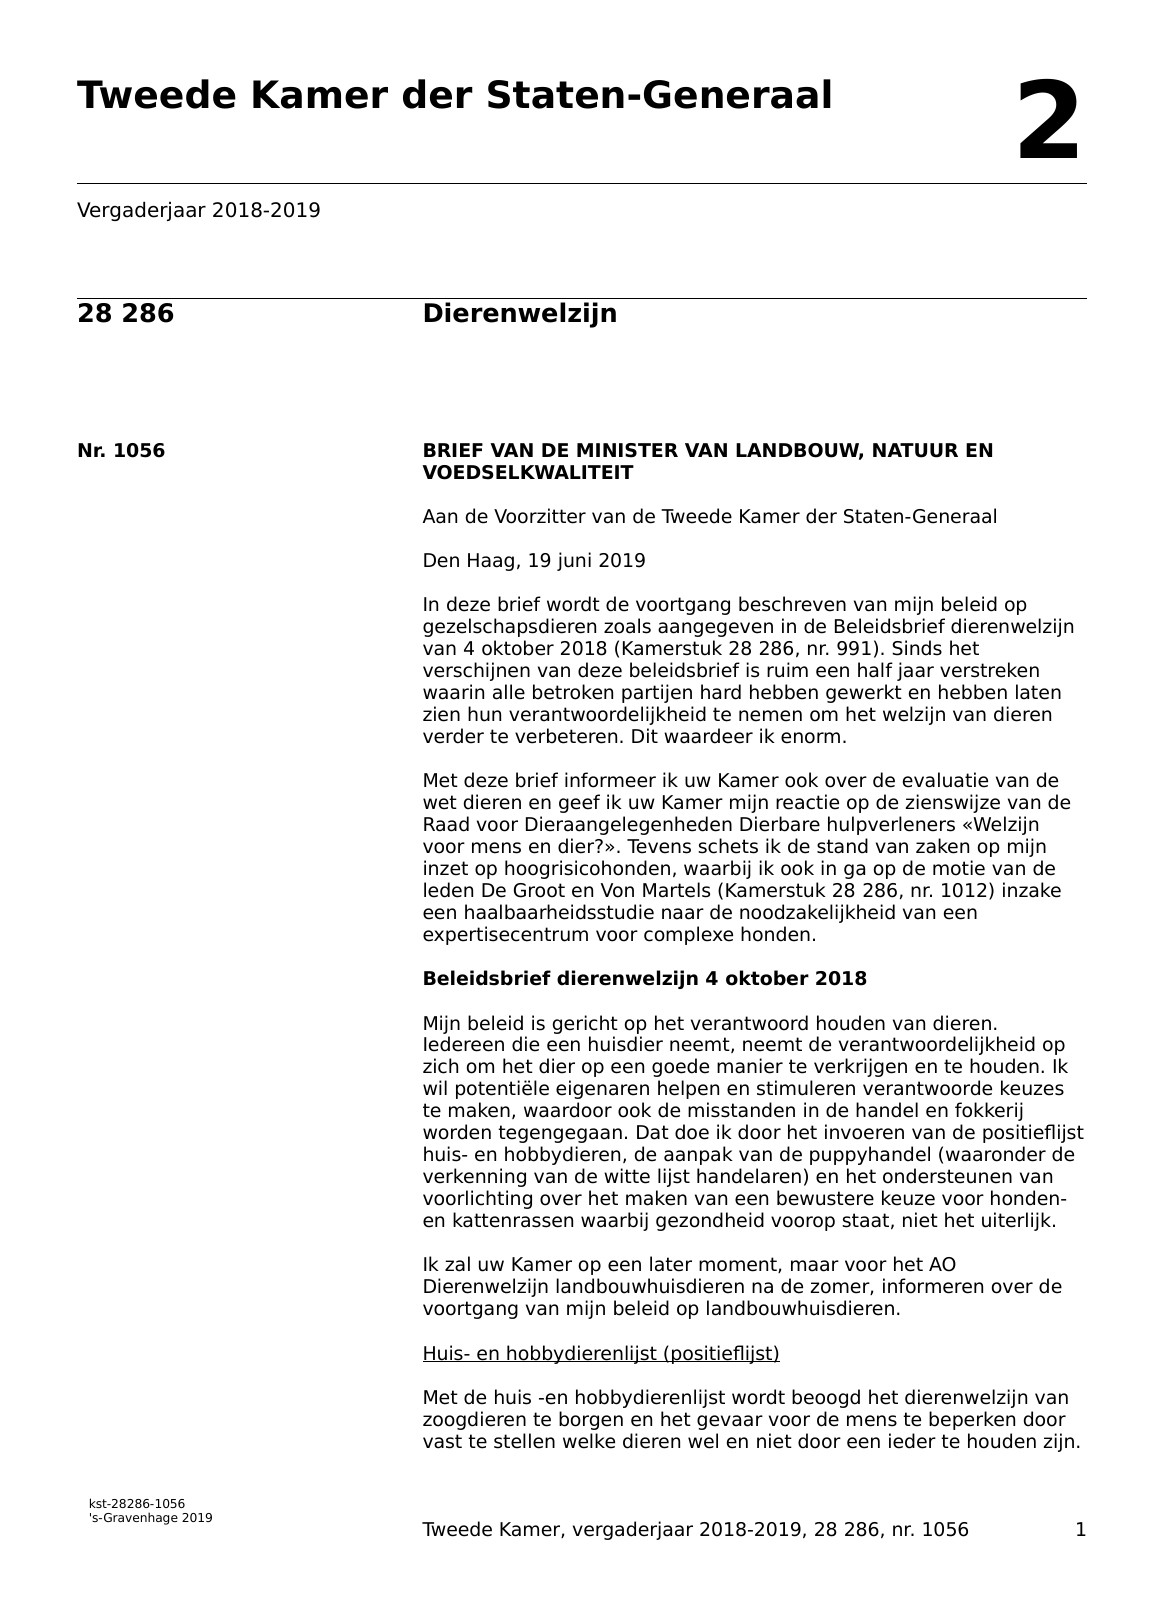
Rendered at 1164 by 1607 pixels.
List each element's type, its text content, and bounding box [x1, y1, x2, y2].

subtitle Beleidsbrief dierenwelzijn 4 oktober 2018 [422, 968, 1087, 990]
subtitle Nr. 1056 BRIEF VAN DE MINISTER VAN LANDBOUW, NATUUR EN VOEDSELKWALITEIT [77, 440, 1087, 484]
subtitle 28 286 Dierenwelzijn [77, 299, 1087, 329]
subtitle Huis- en hobbydierenlijst (positieflijst) [422, 1342, 1087, 1364]
text Ik zal uw Kamer op een later moment, maar voor het AO Dierenwelzijn landbouwhuisdieren na de zomer, informeren over de voortgang van mijn beleid op landbouwhuisdieren. [422, 1254, 1087, 1320]
text Aan de Voorzitter van de Tweede Kamer der Staten-Generaal [422, 506, 1087, 528]
text 's-Gravenhage 2019 [88, 1511, 323, 1525]
text Den Haag, 19 juni 2019 [422, 550, 1087, 572]
text Mijn beleid is gericht op het verantwoord houden van dieren. Iedereen die een huisdier neemt, neemt de verantwoordelijkheid op zich om het dier op een goede manier te verkrijgen en te houden. Ik wil potentiële eigenaren helpen en stimuleren verantwoorde keuzes te maken, waardoor ook de misstanden in de handel en fokkerij worden tegengegaan. Dat doe ik door het invoeren van de positieflijst huis- en hobbydieren, de aanpak van de puppyhandel (waaronder de verkenning van de witte lijst handelaren) en het ondersteunen van voorlichting over het maken van een bewustere keuze voor honden- en kattenrassen waarbij gezondheid voorop staat, niet het uiterlijk. [422, 1012, 1087, 1232]
text Met deze brief informeer ik uw Kamer ook over de evaluatie van de wet dieren en geef ik uw Kamer mijn reactie op de zienswijze van de Raad voor Dieraangelegenheden Dierbare hulpverleners «Welzijn voor mens en dier?». Tevens schets ik de stand van zaken op mijn inzet op hoogrisicohonden, waarbij ik ook in ga op de motie van de leden De Groot en Von Martels (Kamerstuk 28 286, nr. 1012) inzake een haalbaarheidsstudie naar de noodzakelijkheid van een expertisecentrum voor complexe honden. [422, 770, 1087, 946]
text kst-28286-1056 [88, 1497, 323, 1511]
table_header Tweede Kamer der Staten-Generaal [77, 59, 886, 183]
table_header 2 [886, 59, 1087, 183]
text Met de huis -en hobbydierenlijst wordt beoogd het dierenwelzijn van zoogdieren te borgen en het gevaar voor de mens te beperken door vast te stellen welke dieren wel en niet door een ieder te houden zijn. [422, 1387, 1087, 1453]
text In deze brief wordt de voortgang beschreven van mijn beleid op gezelschapsdieren zoals aangegeven in de Beleidsbrief dierenwelzijn van 4 oktober 2018 (Kamerstuk 28 286, nr. 991). Sinds het verschijnen van deze beleidsbrief is ruim een half jaar verstreken waarin alle betroken partijen hard hebben gewerkt en hebben laten zien hun verantwoordelijkheid te nemen om het welzijn van dieren verder te verbeteren. Dit waardeer ik enorm. [422, 594, 1087, 748]
table_cell Vergaderjaar 2018-2019 [77, 184, 1087, 298]
